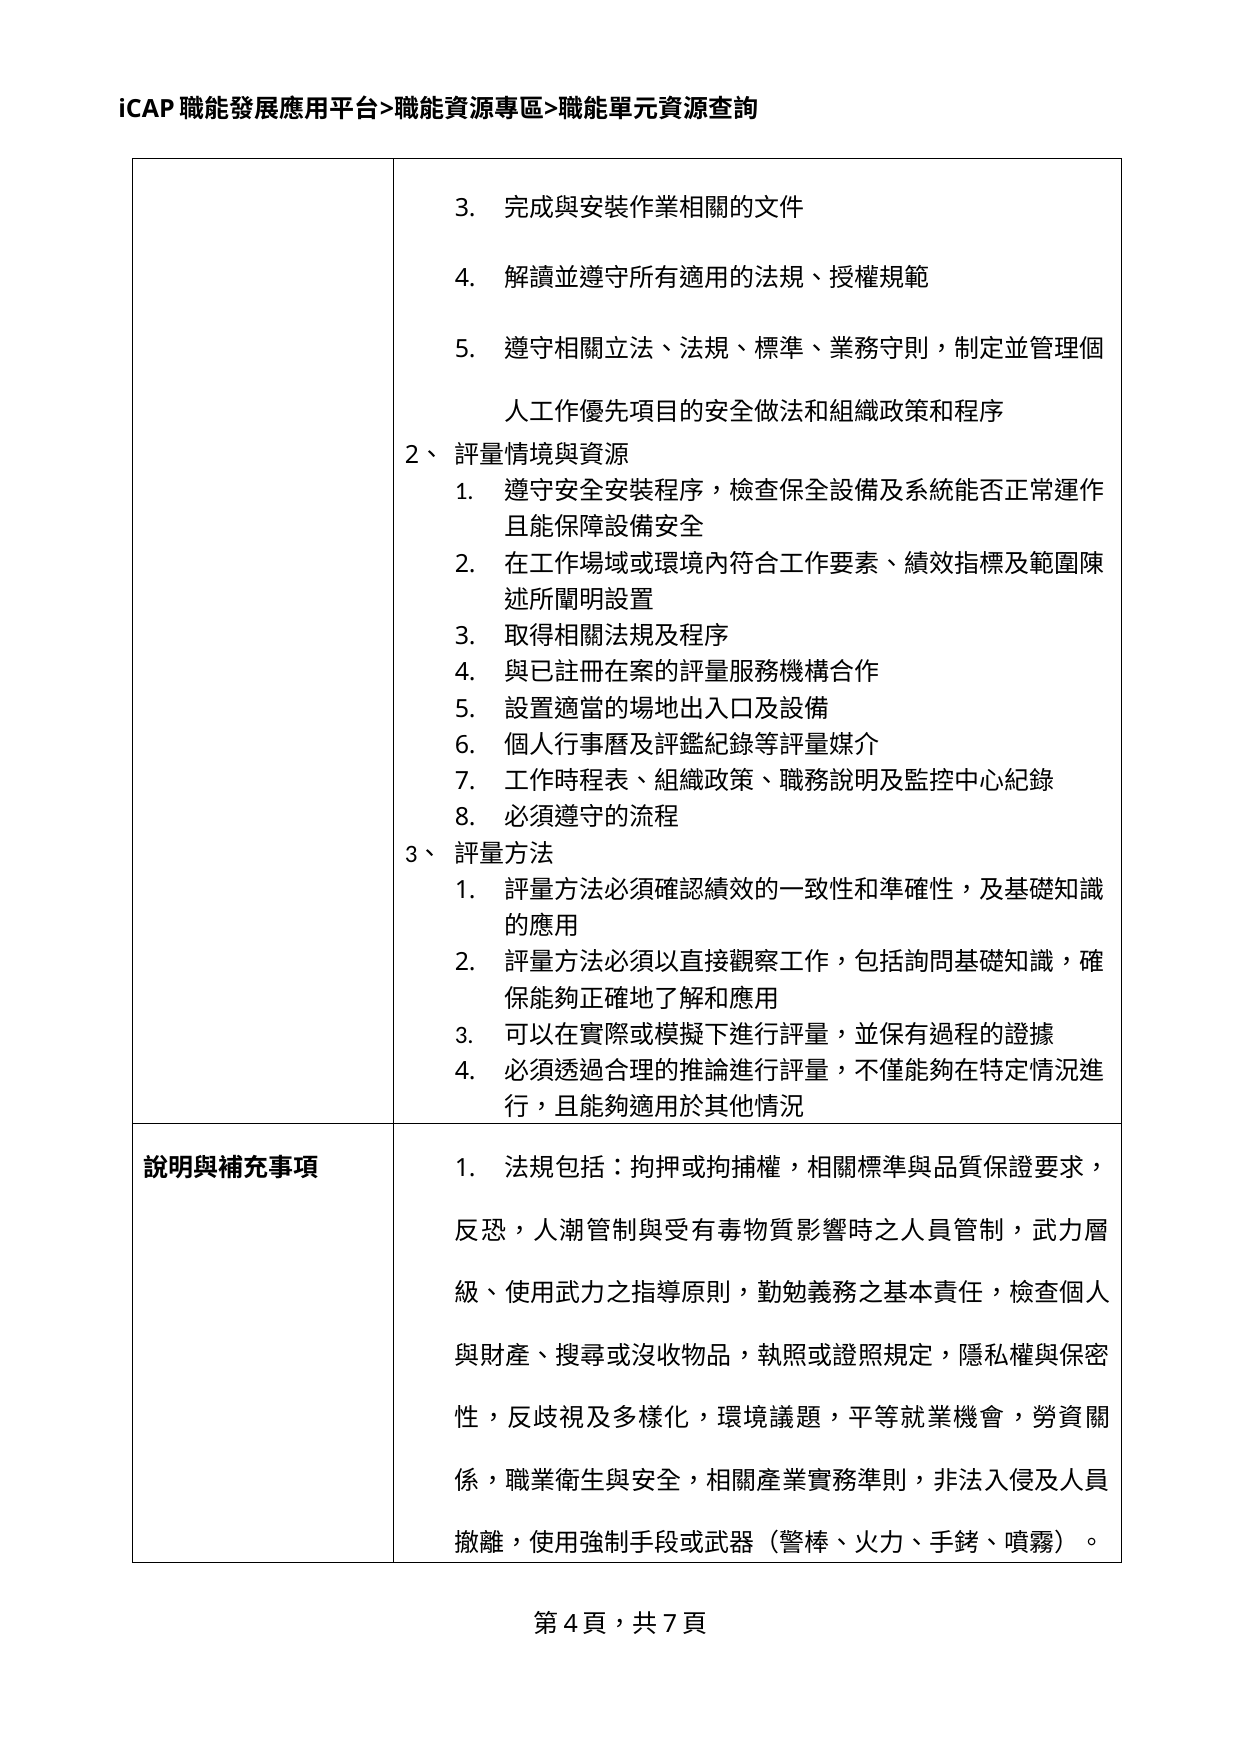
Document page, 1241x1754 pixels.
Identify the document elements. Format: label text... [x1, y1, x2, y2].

table_cell [133, 159, 393, 1123]
table_cell 法規包括：拘押或拘捕權，相關標準與品質保證要求，反恐，人潮管制與受有毒物質影響時之人員管制，武力層級、使用武力之指導原則，勤勉義務之基本責任，檢查個人與財產、搜尋或沒收物品，執照或證照規定，隱私權與保密性，反歧視及多樣化，環境議題，平等就業機會，勞資關係，職業衛生與安全，相關產業實務準則，非法入侵及人員撤離，使用強制手段或武器（警棒、火力、手銬、噴霧）。 組織規範包括：具備公正政策與條例、商業及實行計畫、客戶服務標準、行為倫理守則、溝通與回報程序、解決抱怨及糾紛之程序、緊急及疏散程序、勞資雙方之權利與義務、職業衛生與安全政策與程序、工作職責與權利、個人與職業發展、隱私權及保密性、品質保證與持續改進之過程及標準、資源參數與程序、保全人員之職責、資訊之儲存與處理。 客戶包括：勞資雙方、個人、政黨、公家或私人機構、職業工會。 風險為，會對保全作業造成影響之意外事件。 保全風險為：生物性危害，化學物質溢漏，客戶接觸，電力故障，爆裂物，財務可行性，人員受傷，噪音、照明、高溫、煙霧，攜帶武器之人，導致公害之人，行為可疑之人，遭受心理或生理困擾之人，受有毒物質影響之人，有犯罪意圖之人，不符合工作場域地點之人員、交通工具或設備，財產或人員，保全系統，可疑包裹或物質，系統或流程錯誤，恐怖主義，暴力或人身威脅。 資訊包括：分析利害關係人之考量與目的，組織內部及外部聯絡人，有關雇傭、合約之文件，團體工作坊及集體研討，歷史數據，重要人員，組織之運作環境（鄰居、特殊狀況、財務市場、競爭者、穩定度、規模、勞動力、核心商業活動、功能、利害關係人），組織結構與責任，問券，報告與相關紀錄，架構明確之面談及調查。 職權範圍條款包括：客戶期望、成本、限制及所排除狀況（可取得或不可取得之物品、可聯絡之人員）、職權、運作環境、職責、工作項目或評估作業之規模（不論是公司完整運作，或是受限於某一特定部份之運作）、保全與其他許可、時間範圍。 相關人員包括：客戶，廠商，其他專業、專家或技術人員，保全諮詢人員，保全人員，監督人。 資訊來源包括：同事、紀錄與報告、團體工作坊及集體研討、事件報告系統（使用軟體或紙本）、面談、媒體（報紙、廣播、電視、產業雜誌）、問卷、統計數據及評估相關研究、架構明確之面談、調查（組織導向或產業導向）與問卷。 建立架構明確之計畫時可利用：條列式清單，面談問題蒐集，空白表格、文字處理或其他軟體，架構明確之工作規畫軟體，架構明確之問卷、架構明確之表格。 資產包括：商業計畫、設備、設施、商譽、資訊系統與資訊來源、智慧財產、工作產出、人員、名聲、系統、工作流程與工作實務。 評估準則建立在：在地相關風險管理標準（或其相關規定）、定質因素、定量因素、半定量因素。 相關資訊與數據包括：客戶活動與功用，客戶商業與運作計畫，客戶現有及所提出之運作環境、資產與系統，現有之客戶保全管理策略，歷史事件，同性質或遭遇類似狀況之組織所經歷之潛在風險或威脅。 對策包括：接受無法處理之風險、額外之保全措施、透過反應機制減低傷害、縮減保全措施、更改服務或系統規格以避免風險、轉移風險至其他單位（例如保險公司、將部份運行作業交給外包廠商）。 [394, 1124, 1121, 1562]
table_cell 說明與補充事項 [133, 1124, 393, 1562]
table_cell 評量證據 套用適當的方法並使用正確的工具及設備，確認位置、固定並安裝各種保全設備及系統 清理及儲藏工具與設備，將工作現場回復成乾淨安全的狀態 完成與安裝作業相關的文件 解讀並遵守所有適用的法規、授權規範 遵守相關立法、法規、標準、業務守則，制定並管理個人工作優先項目的安全做法和組織政策和程序 評量情境與資源 遵守安全安裝程序，檢查保全設備及系統能否正常運作且能保障設備安全 在工作場域或環境內符合工作要素、績效指標及範圍陳述所闡明設置 取得相關法規及程序 與已註冊在案的評量服務機構合作 設置適當的場地出入口及設備 個人行事曆及評鑑紀錄等評量媒介 工作時程表、組織政策、職務說明及監控中心紀錄 必須遵守的流程 評量方法 評量方法必須確認績效的一致性和準確性，及基礎知識的應用 評量方法必須以直接觀察工作，包括詢問基礎知識，確保能夠正確地了解和應用 可以在實際或模擬下進行評量，並保有過程的證據 必須透過合理的推論進行評量，不僅能夠在特定情況進行，且能夠適用於其他情況 [394, 159, 1121, 1123]
